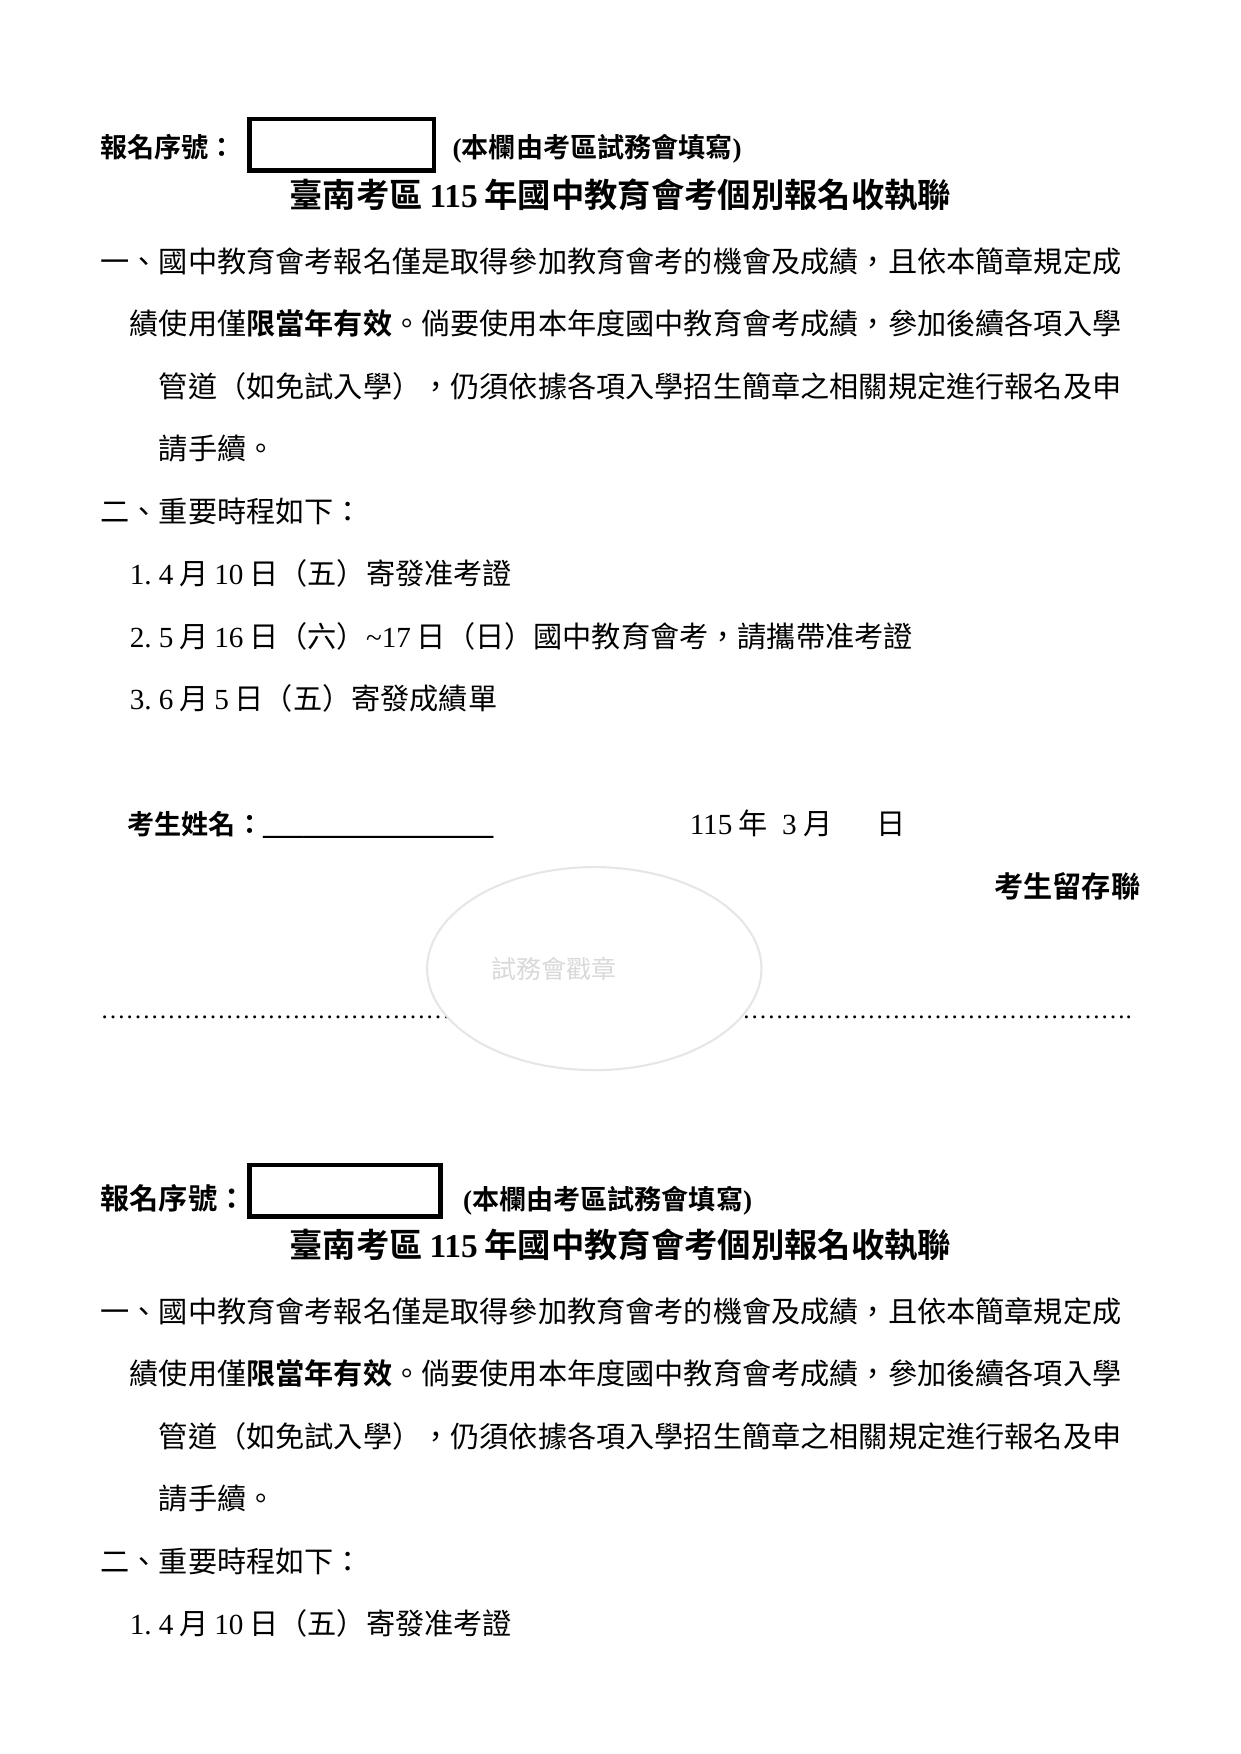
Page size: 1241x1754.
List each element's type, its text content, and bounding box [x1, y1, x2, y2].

text 考生姓名：_________________ 115年 3 月 日 [100, 780, 1149, 843]
text 報名序號： [100, 118, 247, 168]
text 績使用僅限當年有效。倘要使用本年度國中教育會考成績，參加後續各項入學管道（如免試入學），仍須依據各項入學招生簡章之相關規定進行報名及申請手續。 [100, 280, 1140, 468]
text 臺南考區115年國中教育會考個別報名收執聯 [100, 168, 1140, 218]
text 報名序號： (本欄由考區試務會填寫) [100, 1155, 1140, 1218]
text 一、國中教育會考報名僅是取得參加教育會考的機會及成績，且依本簡章規定成 [100, 218, 1140, 280]
text 1. 4月10日（五）寄發准考證 [100, 1580, 1140, 1643]
text 1. 4月10日（五）寄發准考證 [100, 530, 1140, 593]
text ……………………………………………………………………………………………………………. [731, 968, 1140, 1030]
text 3. 6月5日（五）寄發成績單 [100, 655, 1140, 718]
text 二、重要時程如下： [100, 468, 1140, 530]
text 考生留存聯 [113, 843, 1140, 905]
text ……………………………………………………………………………………………………………. [100, 968, 458, 1030]
text [252, 121, 432, 168]
text 2. 5月16日（六）~17日（日）國中教育會考，請攜帶准考證 [100, 593, 1140, 655]
text 一、國中教育會考報名僅是取得參加教育會考的機會及成績，且依本簡章規定成 [100, 1268, 1140, 1330]
text (本欄由考區試務會填寫) [436, 118, 1140, 168]
text 績使用僅限當年有效。倘要使用本年度國中教育會考成績，參加後續各項入學管道（如免試入學），仍須依據各項入學招生簡章之相關規定進行報名及申請手續。 [100, 1330, 1140, 1518]
text 臺南考區115年國中教育會考個別報名收執聯 [100, 1218, 1140, 1268]
text 二、重要時程如下： [100, 1518, 1140, 1580]
